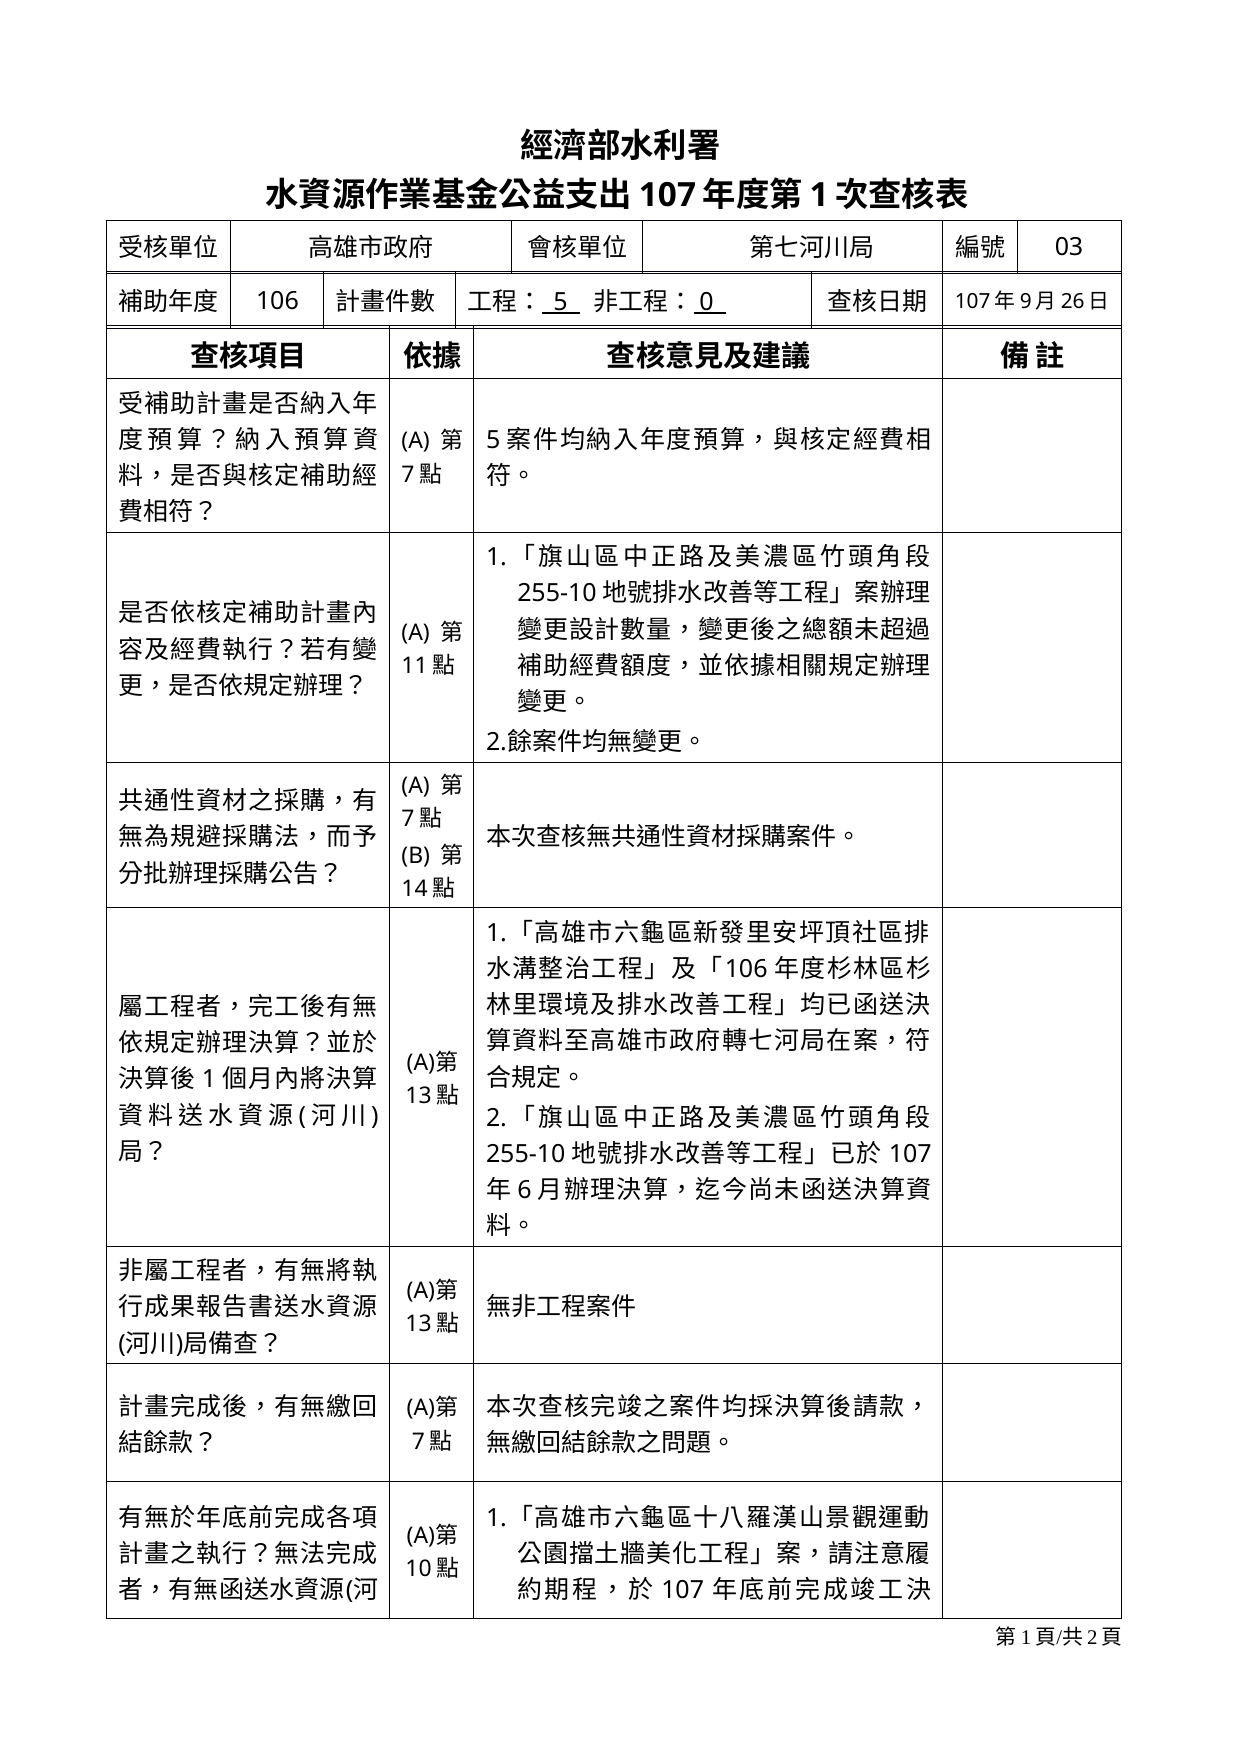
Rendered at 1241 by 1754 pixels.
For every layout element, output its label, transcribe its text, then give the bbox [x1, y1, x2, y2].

table_cell 無非工程案件 [474, 1247, 942, 1363]
table_cell 工程： 5 非工程： 0 [456, 274, 811, 325]
table_cell [943, 908, 1121, 1246]
text 經濟部水利署 [118, 119, 1122, 167]
table_cell (A)第7點 (B)第14點 [390, 763, 473, 907]
table_header 第七河川局 [643, 221, 942, 271]
table_header 受核單位 [107, 221, 230, 271]
table_cell 106 [231, 274, 323, 325]
table_cell [943, 1482, 1121, 1618]
table_cell 查核意見及建議 [474, 329, 942, 378]
text 水資源作業基金公益支出107年度第1次查核表 [118, 167, 1122, 216]
table_cell [943, 379, 1121, 532]
table_cell [943, 533, 1121, 762]
table_cell [943, 1364, 1121, 1481]
table_cell 非屬工程者，有無將執行成果報告書送水資源(河川)局備查？ [107, 1247, 389, 1363]
table_header 會核單位 [512, 221, 642, 271]
table_cell 補助年度 [107, 274, 230, 325]
table_cell 共通性資材之採購，有無為規避採購法，而予分批辦理採購公告？ [107, 763, 389, 907]
table_cell 依據 [390, 329, 473, 378]
table_cell 計畫完成後，有無繳回結餘款？ [107, 1364, 389, 1481]
table_cell 5案件均納入年度預算，與核定經費相符。 [474, 379, 942, 532]
table_cell 備 註 [943, 329, 1121, 378]
table_cell 本次查核無共通性資材採購案件。 [474, 763, 942, 907]
table_header 編號 [943, 221, 1017, 271]
table_cell (A)第10點 [390, 1482, 473, 1618]
table_header 高雄市政府 [231, 221, 511, 271]
table_cell (A)第11點 [390, 533, 473, 762]
table_cell 是否依核定補助計畫內容及經費執行？若有變更，是否依規定辦理？ [107, 533, 389, 762]
table_cell (A)第7點 [390, 1364, 473, 1481]
table_cell 受補助計畫是否納入年度預算？納入預算資料，是否與核定補助經費相符？ [107, 379, 389, 532]
table_cell (A)第13點 [390, 908, 473, 1246]
table_cell 查核項目 [107, 329, 389, 378]
table_cell 本次查核完竣之案件均採決算後請款，無繳回結餘款之問題。 [474, 1364, 942, 1481]
table_cell (A)第7點 [390, 379, 473, 532]
table_cell 1.「高雄市六龜區十八羅漢山景觀運動公園擋土牆美化工程」案，請注意履約期程，於107年底前完成竣工決 [474, 1482, 942, 1618]
table_cell [943, 763, 1121, 907]
table_cell (A)第13點 [390, 1247, 473, 1363]
table_cell 屬工程者，完工後有無依規定辦理決算？並於決算後1個月內將決算資料送水資源(河川)局？ [107, 908, 389, 1246]
table_cell 查核日期 [812, 274, 942, 325]
table_cell 計畫件數 [324, 274, 455, 325]
table_cell 107年9月26日 [943, 274, 1121, 325]
table_cell 有無於年底前完成各項計畫之執行？無法完成者，有無函送水資源(河 [107, 1482, 389, 1618]
table_cell 1.「旗山區中正路及美濃區竹頭角段255-10地號排水改善等工程」案辦理變更設計數量，變更後之總額未超過補助經費額度，並依據相關規定辦理變更。 2.餘案件均無變更。 [474, 533, 942, 762]
table_cell [943, 1247, 1121, 1363]
table_header 03 [1018, 221, 1121, 271]
table_cell 1.「高雄市六龜區新發里安坪頂社區排水溝整治工程」及「106年度杉林區杉林里環境及排水改善工程」均已函送決算資料至高雄市政府轉七河局在案，符合規定。 2.「旗山區中正路及美濃區竹頭角段255-10地號排水改善等工程」已於107年6月辦理決算，迄今尚未函送決算資料。 [474, 908, 942, 1246]
